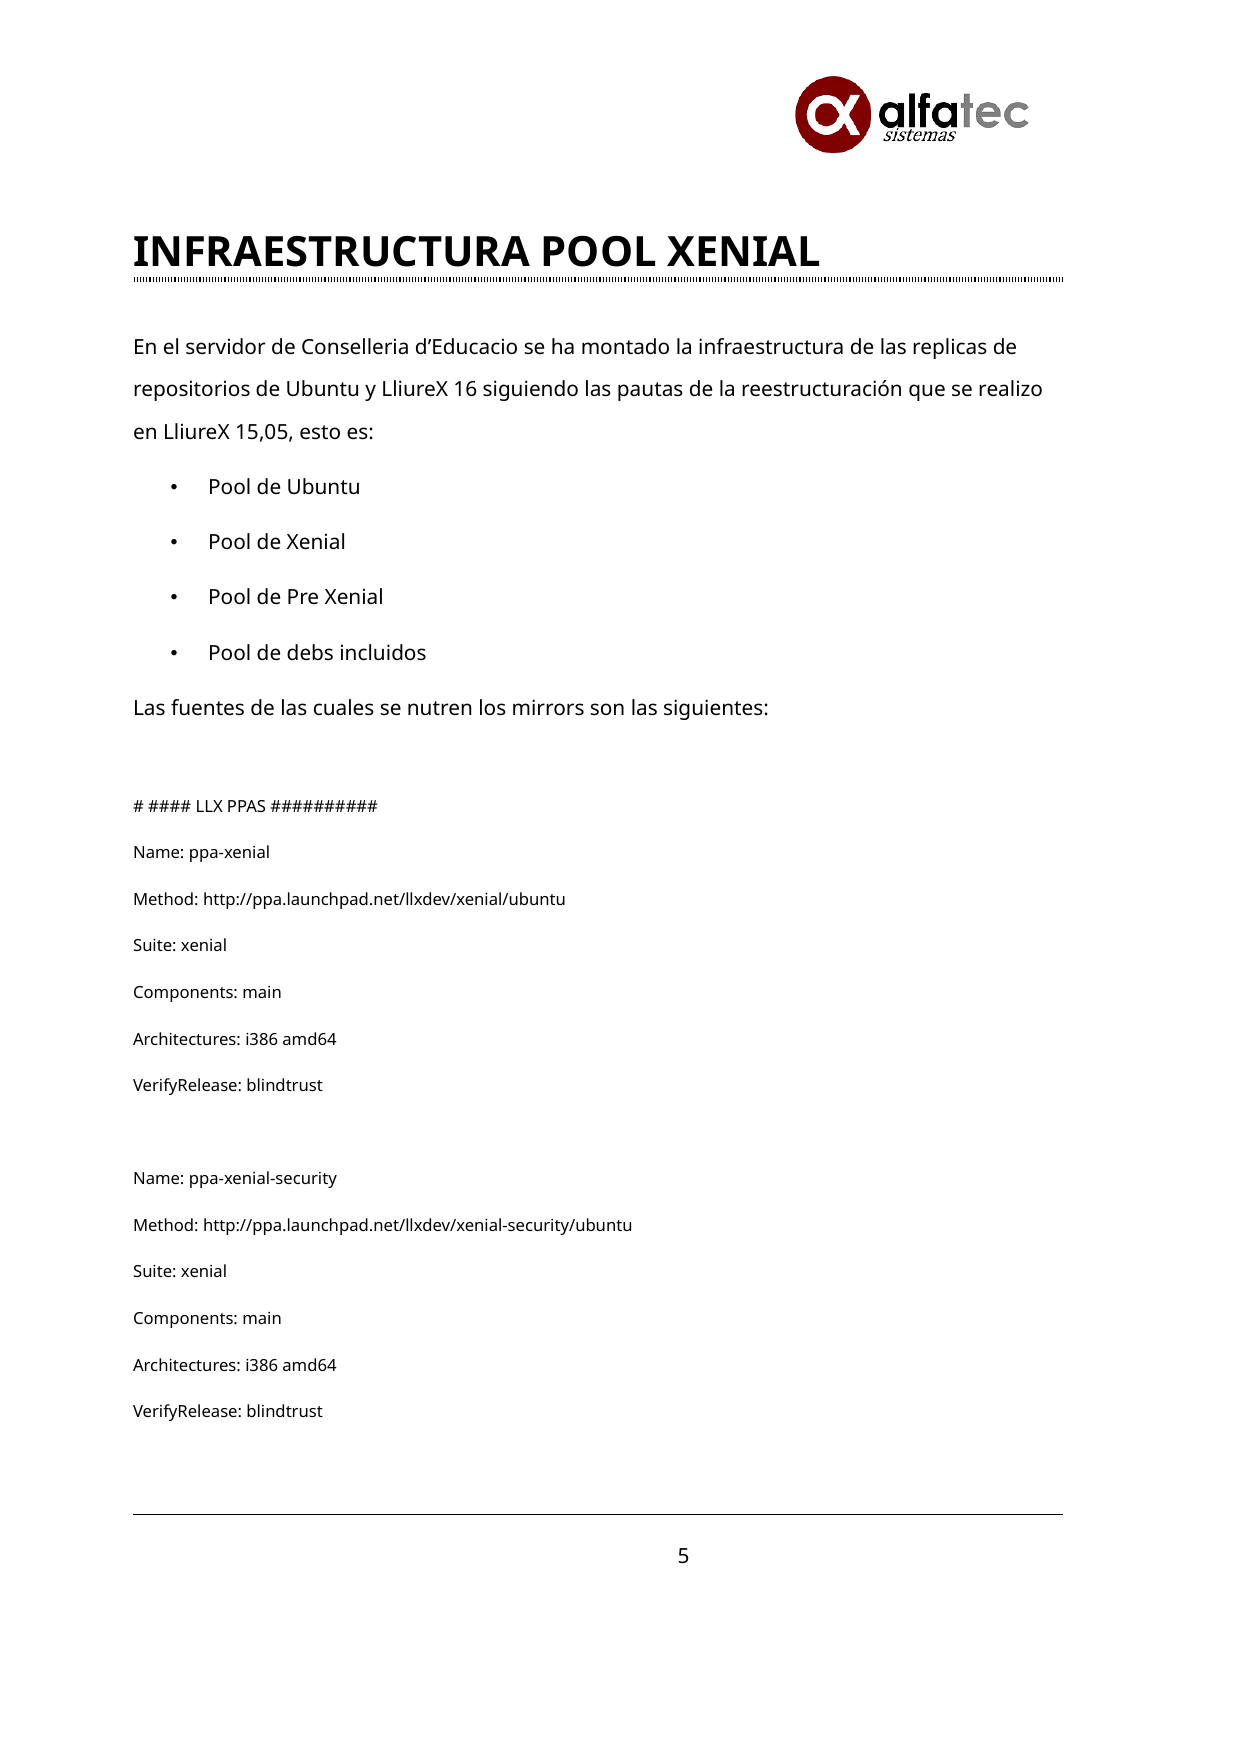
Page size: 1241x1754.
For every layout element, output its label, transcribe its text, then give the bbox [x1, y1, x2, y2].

text Method: http://ppa.launchpad.net/llxdev/xenial/ubuntu [133, 887, 1063, 910]
list Pool de debs incluidos [170, 638, 1063, 666]
list Pool de Ubuntu [170, 472, 1063, 501]
picture [795, 76, 1031, 153]
text VerifyRelease: blindtrust [133, 1074, 1063, 1096]
text En el servidor de Conselleria d’Educacio se ha montado la infraestructura de las replicas de repositorios de Ubuntu y LliureX 16 siguiendo las pautas de la reestructuración que se realizo en LliureX 15,05, esto es: [133, 332, 1063, 446]
text Las fuentes de las cuales se nutren los mirrors son las siguientes: [133, 693, 1063, 721]
subtitle INFRAESTRUCTURA POOL XENIAL [133, 234, 1063, 282]
text Architectures: i386 amd64 [133, 1353, 1063, 1376]
text Suite: xenial [133, 1260, 1063, 1283]
list Pool de Pre Xenial [170, 582, 1063, 611]
text Architectures: i386 amd64 [133, 1027, 1063, 1050]
text Components: main [133, 981, 1063, 1003]
text VerifyRelease: blindtrust [133, 1400, 1063, 1422]
text Method: http://ppa.launchpad.net/llxdev/xenial-security/ubuntu [133, 1213, 1063, 1236]
text Suite: xenial [133, 934, 1063, 957]
text Name: ppa-xenial [133, 841, 1063, 864]
text Components: main [133, 1307, 1063, 1329]
list Pool de Xenial [170, 527, 1063, 556]
text # #### LLX PPAS ########## [133, 794, 1063, 817]
text Name: ppa-xenial-security [133, 1167, 1063, 1189]
